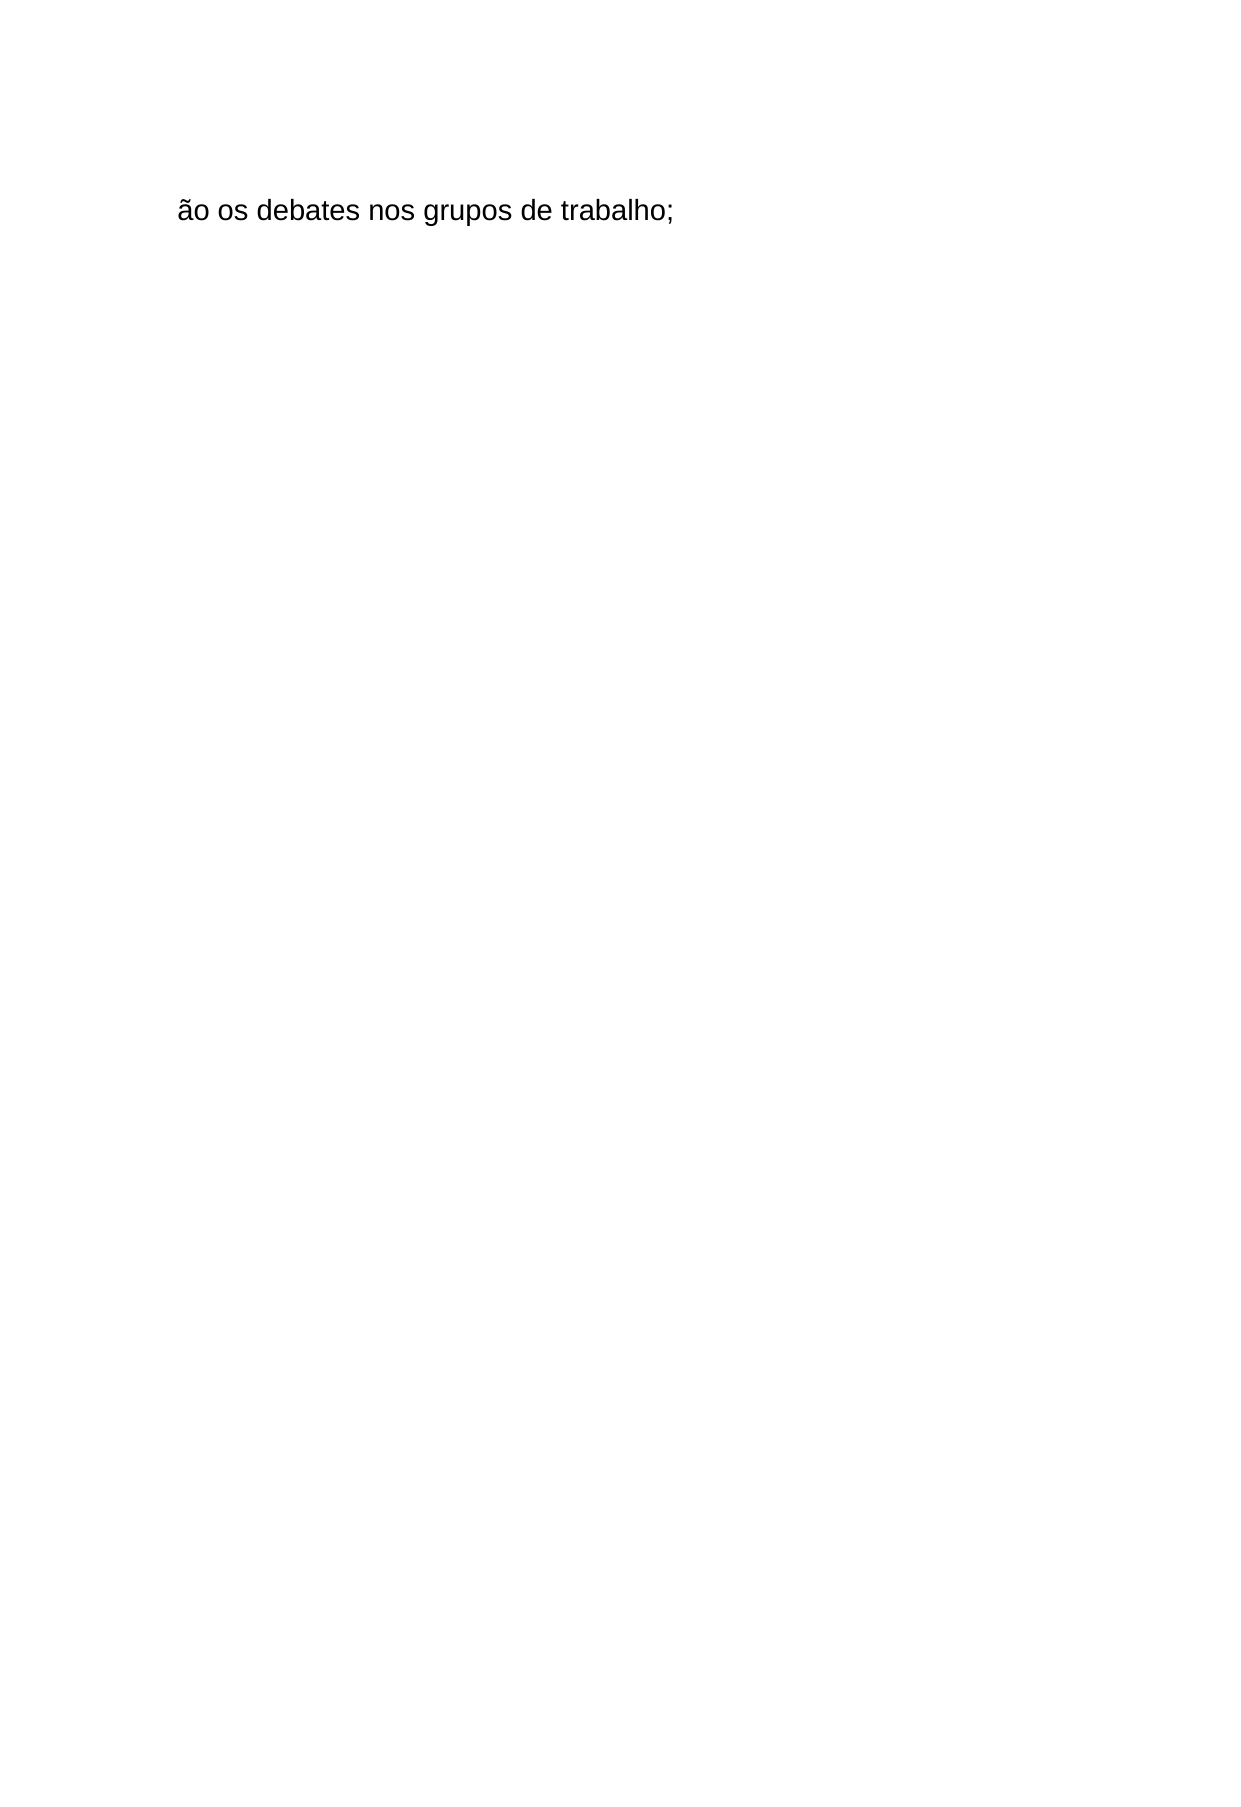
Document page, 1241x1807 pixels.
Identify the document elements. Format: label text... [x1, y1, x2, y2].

text ão os debates nos grupos de trabalho; [177, 193, 1071, 227]
